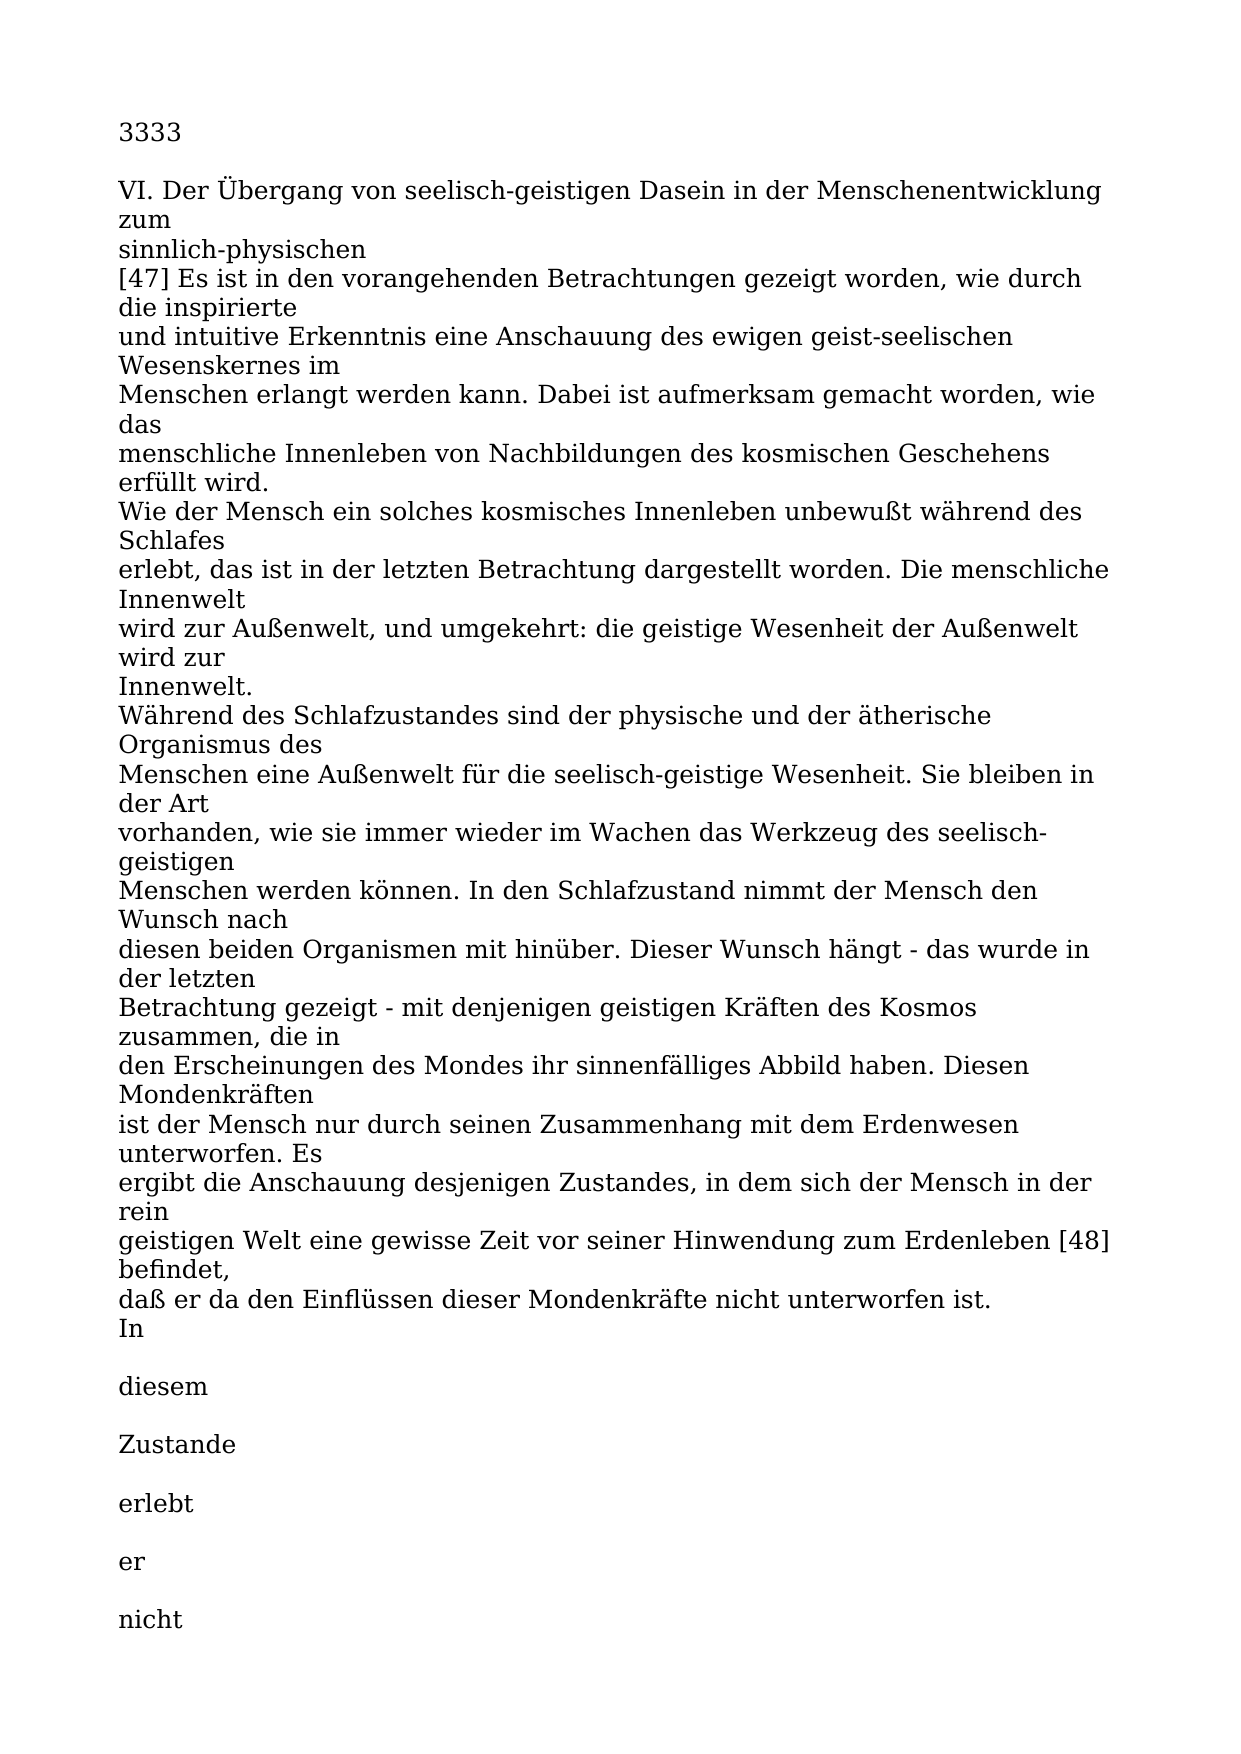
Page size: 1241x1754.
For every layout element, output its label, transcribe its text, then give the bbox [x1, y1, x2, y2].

text er [118, 1547, 1122, 1576]
text diesen beiden Organismen mit hinüber. Dieser Wunsch hängt - das wurde in der letzten [118, 935, 1122, 993]
text sinnlich-physischen [118, 235, 1122, 264]
text 3333 [118, 118, 1122, 147]
text menschliche Innenleben von Nachbildungen des kosmischen Geschehens erfüllt wird. [118, 439, 1122, 497]
text und intuitive Erkenntnis eine Anschauung des ewigen geist-seelischen Wesenskernes im [118, 322, 1122, 381]
text geistigen Welt eine gewisse Zeit vor seiner Hinwendung zum Erdenleben [48] befindet, [118, 1226, 1122, 1285]
text ist der Mensch nur durch seinen Zusammenhang mit dem Erdenwesen unterworfen. Es [118, 1110, 1122, 1168]
text erlebt [118, 1489, 1122, 1518]
text Während des Schlafzustandes sind der physische und der ätherische Organismus des [118, 701, 1122, 760]
text [47] Es ist in den vorangehenden Betrachtungen gezeigt worden, wie durch die inspirierte [118, 264, 1122, 322]
text den Erscheinungen des Mondes ihr sinnenfälliges Abbild haben. Diesen Mondenkräften [118, 1051, 1122, 1110]
text nicht [118, 1606, 1122, 1635]
text wird zur Außenwelt, und umgekehrt: die geistige Wesenheit der Außenwelt wird zur [118, 614, 1122, 672]
text vorhanden, wie sie immer wieder im Wachen das Werkzeug des seelisch-geistigen [118, 818, 1122, 876]
text diesem [118, 1372, 1122, 1401]
text erlebt, das ist in der letzten Betrachtung dargestellt worden. Die menschliche Innenwelt [118, 556, 1122, 614]
text daß er da den Einflüssen dieser Mondenkräfte nicht unterworfen ist. [118, 1285, 1122, 1314]
text VI. Der Übergang von seelisch-geistigen Dasein in der Menschenentwicklung zum [118, 176, 1122, 235]
text Wie der Mensch ein solches kosmisches Innenleben unbewußt während des Schlafes [118, 497, 1122, 556]
text Betrachtung gezeigt - mit denjenigen geistigen Kräften des Kosmos zusammen, die in [118, 993, 1122, 1051]
text In [118, 1314, 1122, 1343]
text ergibt die Anschauung desjenigen Zustandes, in dem sich der Mensch in der rein [118, 1168, 1122, 1226]
text Innenwelt. [118, 672, 1122, 701]
text Menschen werden können. In den Schlafzustand nimmt der Mensch den Wunsch nach [118, 876, 1122, 935]
text Menschen eine Außenwelt für die seelisch-geistige Wesenheit. Sie bleiben in der Art [118, 760, 1122, 818]
text Menschen erlangt werden kann. Dabei ist aufmerksam gemacht worden, wie das [118, 381, 1122, 439]
text Zustande [118, 1431, 1122, 1460]
